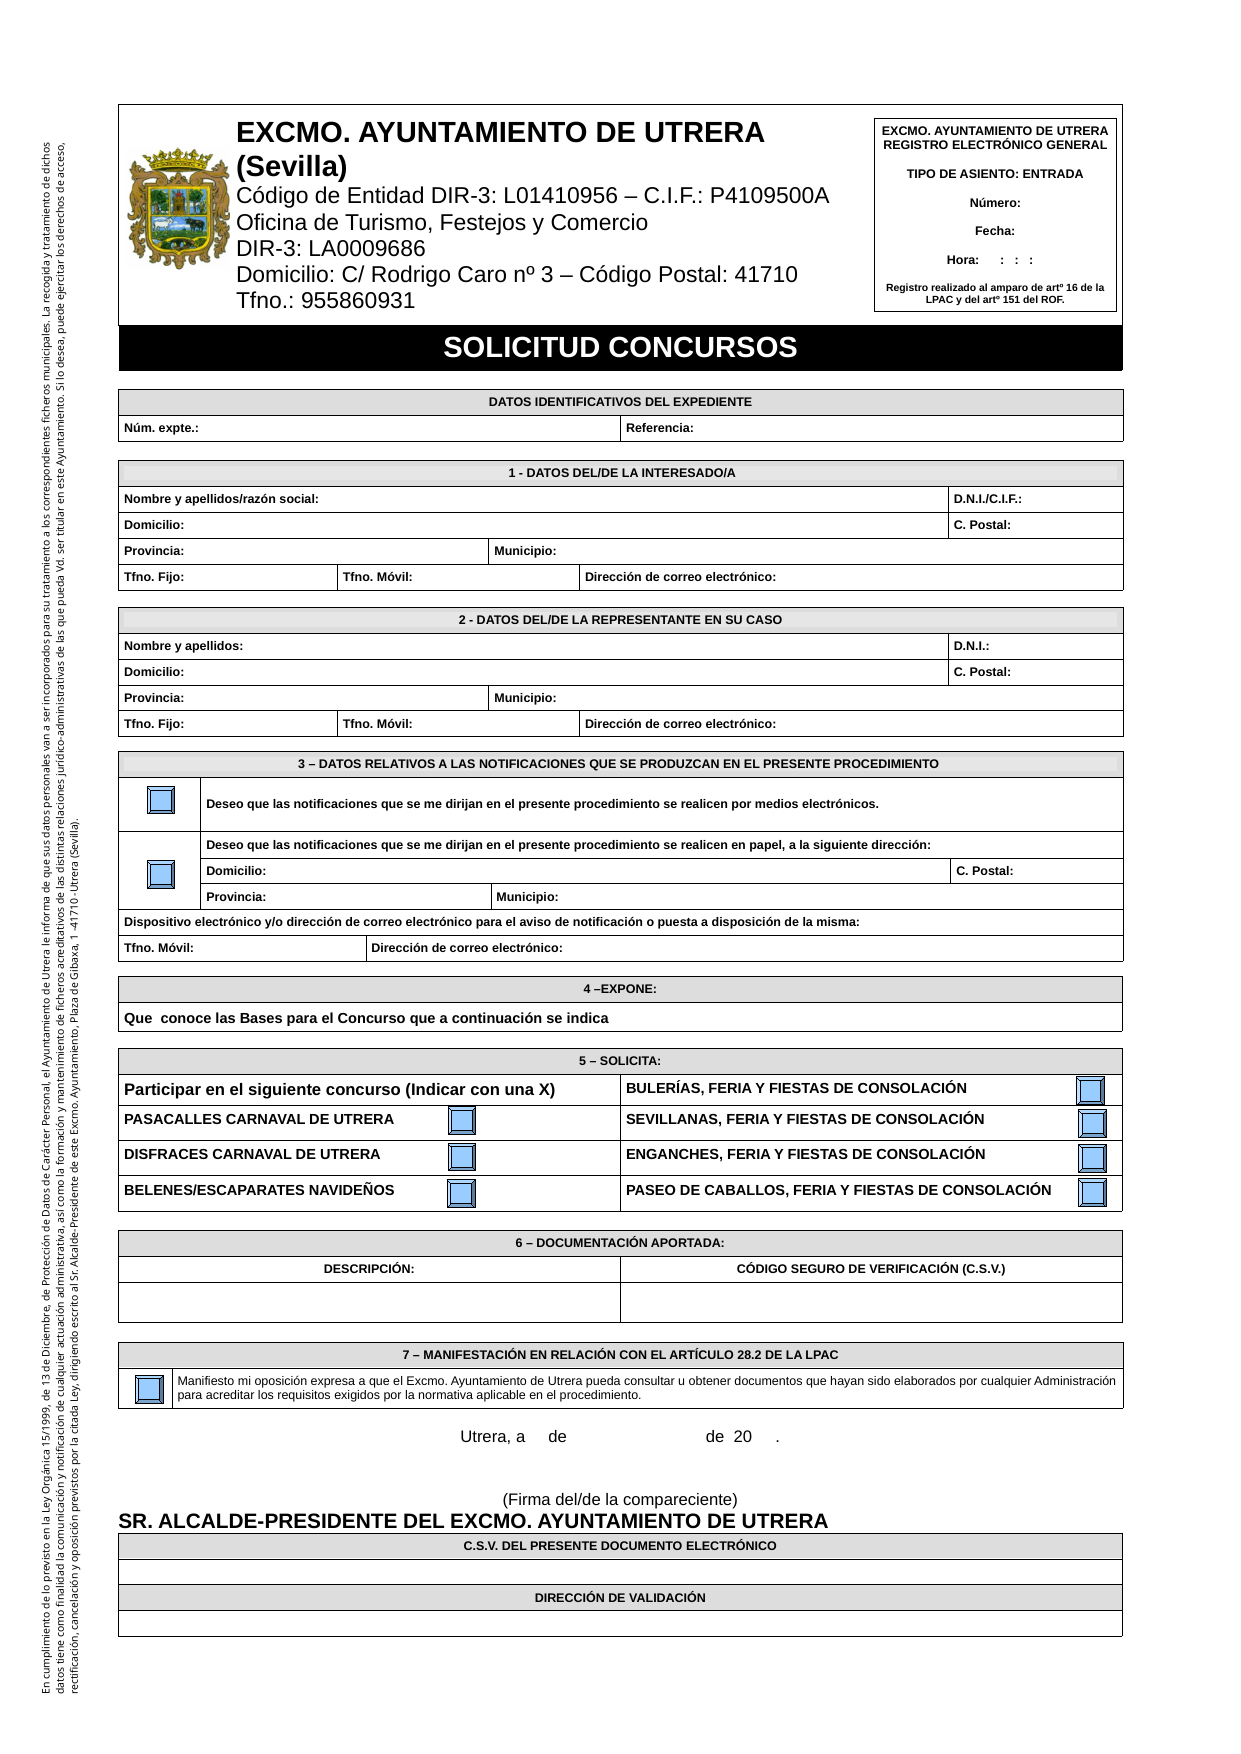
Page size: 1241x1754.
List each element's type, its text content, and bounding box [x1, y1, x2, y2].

table_cell Domicilio: [119, 513, 948, 538]
table_cell DESCRIPCIÓN: [119, 1257, 620, 1282]
table_header EXCMO. AYUNTAMIENTO DE UTRERA REGISTRO ELECTRÓNICO GENERAL TIPO DE ASIENTO: ENTRADA Número: Fecha: Hora: : : : Registro realizado al amparo de artº 16 de la LPAC y del artº 151 del ROF. [875, 119, 1116, 311]
table_header 4 –EXPONE: [119, 977, 1122, 1002]
table_cell BELENES/ESCAPARATES NAVIDEÑOS [119, 1176, 620, 1211]
table_header 5 – SOLICITA: [119, 1049, 1122, 1074]
table_header DATOS IDENTIFICATIVOS DEL EXPEDIENTE [119, 390, 1123, 415]
table_cell [621, 1283, 1122, 1322]
table_header C.S.V. DEL PRESENTE DOCUMENTO ELECTRÓNICO [119, 1534, 1122, 1558]
table_cell [119, 1369, 172, 1408]
table_cell Referencia: [621, 416, 1123, 441]
table_cell Municipio: [489, 539, 1123, 564]
table_cell Tfno. Móvil: [338, 565, 579, 590]
table_cell Deseo que las notificaciones que se me dirijan en el presente procedimiento se realicen en papel, a la siguiente dirección: [201, 832, 1123, 857]
table_header SOLICITUD CONCURSOS [120, 326, 1122, 370]
table_cell PASEO DE CABALLOS, FERIA Y FIESTAS DE CONSOLACIÓN [621, 1176, 1122, 1211]
table_cell C. Postal: [949, 660, 1123, 684]
table_cell Núm. expte.: [119, 416, 620, 441]
text Utrera, a de de 20 . [118, 1427, 1122, 1446]
table_header [119, 105, 230, 324]
table_cell PASACALLES CARNAVAL DE UTRERA [119, 1106, 620, 1140]
table_cell Dirección de correo electrónico: [580, 711, 1123, 736]
table_header 1 - DATOS DEL/DE LA INTERESADO/A [119, 461, 1123, 486]
table_cell C. Postal: [949, 513, 1123, 538]
table_cell [119, 832, 200, 909]
table_cell Tfno. Fijo: [119, 711, 337, 736]
table_header 3 – DATOS RELATIVOS A LAS NOTIFICACIONES QUE SE PRODUZCAN EN EL PRESENTE PROCEDIMIENTO [119, 752, 1123, 777]
table_header 6 – DOCUMENTACIÓN APORTADA: [119, 1231, 1122, 1256]
table_cell DIRECCIÓN DE VALIDACIÓN [119, 1585, 1122, 1610]
table_cell Domicilio: [119, 660, 948, 684]
table_cell Provincia: [201, 884, 491, 909]
table_header EXCMO. AYUNTAMIENTO DE UTRERA (Sevilla) Código de Entidad DIR-3: L01410956 – C.I.F.: P4109500A Oficina de Turismo, Festejos y Comercio DIR-3: LA0009686 Domicilio: C/ Rodrigo Caro nº 3 – Código Postal: 41710 Tfno.: 955860931 [230, 105, 868, 324]
table_cell Provincia: [119, 539, 488, 564]
table_cell CÓDIGO SEGURO DE VERIFICACIÓN (C.S.V.) [621, 1257, 1122, 1282]
table_cell BULERÍAS, FERIA Y FIESTAS DE CONSOLACIÓN [621, 1075, 1122, 1104]
table_cell Tfno. Móvil: [338, 711, 579, 736]
table_cell Nombre y apellidos/razón social: [119, 487, 948, 512]
table_header 2 - DATOS DEL/DE LA REPRESENTANTE EN SU CASO [119, 608, 1123, 633]
table_cell D.N.I./C.I.F.: [949, 487, 1123, 512]
table_cell C. Postal: [951, 859, 1123, 883]
table_cell [119, 1283, 620, 1322]
table_cell Manifiesto mi oposición expresa a que el Excmo. Ayuntamiento de Utrera pueda consultar u obtener documentos que hayan sido elaborados por cualquier Administración para acreditar los requisitos exigidos por la normativa aplicable en el procedimiento. [173, 1369, 1123, 1408]
text SR. ALCALDE-PRESIDENTE DEL EXCMO. AYUNTAMIENTO DE UTRERA [118, 1508, 1122, 1532]
table_cell Participar en el siguiente concurso (Indicar con una X) [119, 1075, 620, 1104]
table_cell Deseo que las notificaciones que se me dirijan en el presente procedimiento se realicen por medios electrónicos. [201, 778, 1123, 831]
table_cell SEVILLANAS, FERIA Y FIESTAS DE CONSOLACIÓN [621, 1106, 1122, 1140]
table_cell DISFRACES CARNAVAL DE UTRERA [119, 1141, 620, 1175]
table_cell Dispositivo electrónico y/o dirección de correo electrónico para el aviso de notificación o puesta a disposición de la misma: [119, 910, 1123, 935]
text (Firma del/de la compareciente) [118, 1489, 1122, 1508]
table_cell Tfno. Móvil: [119, 936, 366, 961]
table_cell Nombre y apellidos: [119, 634, 948, 658]
table_cell Municipio: [489, 686, 1123, 710]
table_cell [119, 778, 200, 831]
table_cell Que conoce las Bases para el Concurso que a continuación se indica [119, 1003, 1122, 1031]
table_cell D.N.I.: [949, 634, 1123, 658]
table_cell Dirección de correo electrónico: [367, 936, 1123, 961]
table_cell Domicilio: [201, 859, 950, 883]
table_cell ENGANCHES, FERIA Y FIESTAS DE CONSOLACIÓN [621, 1141, 1122, 1175]
table_cell [119, 1611, 1122, 1636]
table_cell Dirección de correo electrónico: [580, 565, 1123, 590]
table_header [868, 105, 1122, 324]
table_header 7 – MANIFESTACIÓN EN RELACIÓN CON EL ARTÍCULO 28.2 DE LA LPAC [119, 1343, 1123, 1367]
table_cell Provincia: [119, 686, 488, 710]
table_cell [119, 1560, 1122, 1584]
table_cell Tfno. Fijo: [119, 565, 337, 590]
table_cell Municipio: [492, 884, 1123, 909]
